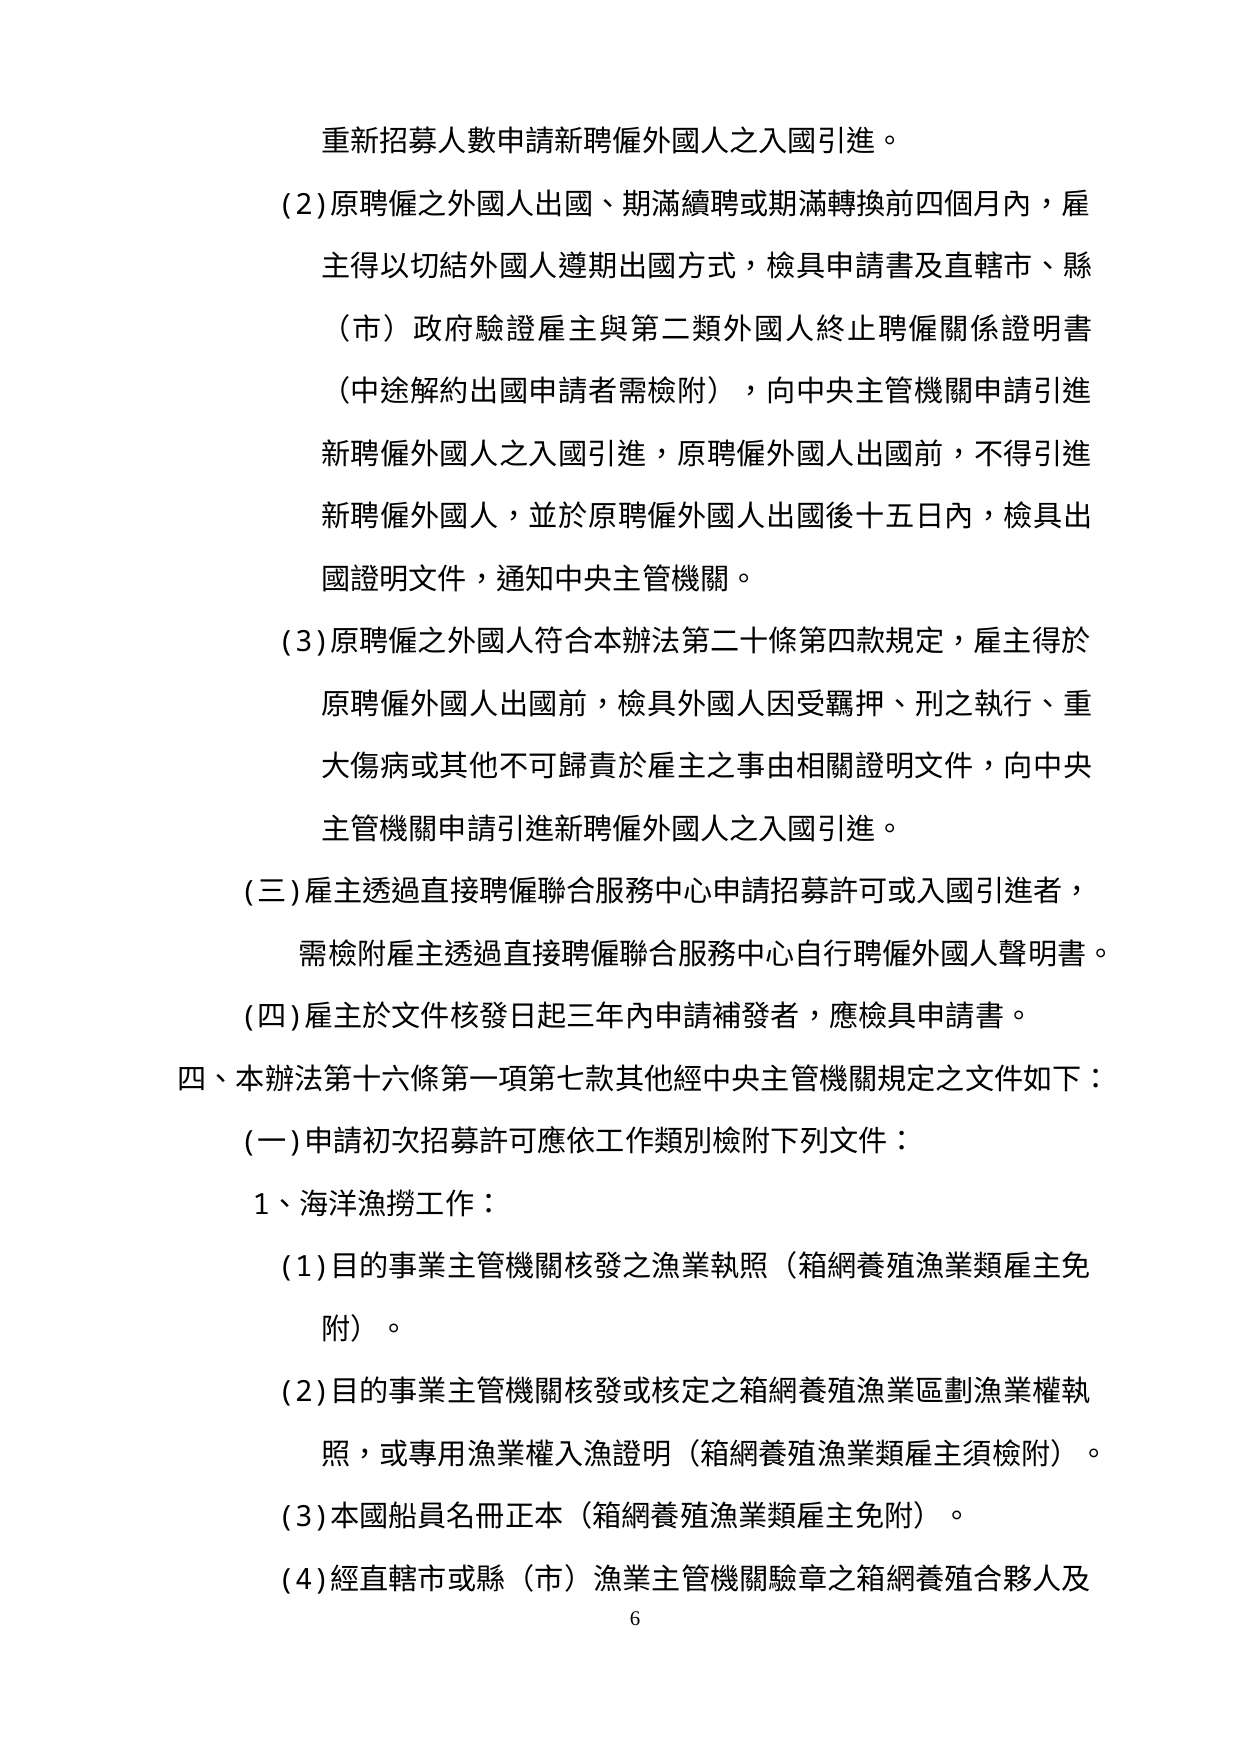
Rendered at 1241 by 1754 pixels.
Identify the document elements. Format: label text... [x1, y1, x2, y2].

text 1、海洋漁撈工作： [252, 1160, 1092, 1222]
text (4)經直轄市或縣（市）漁業主管機關驗章之箱網養殖合夥人及 [277, 1535, 1092, 1597]
text (3)本國船員名冊正本（箱網養殖漁業類雇主免附）。 [277, 1472, 1092, 1535]
text (3)原聘僱之外國人符合本辦法第二十條第四款規定，雇主得於原聘僱外國人出國前，檢具外國人因受羈押、刑之執行、重大傷病或其他不可歸責於雇主之事由相關證明文件，向中央主管機關申請引進新聘僱外國人之入國引進。 [277, 597, 1092, 847]
text (1)目的事業主管機關核發之漁業執照（箱網養殖漁業類雇主免附）。 [277, 1222, 1092, 1347]
text (三)雇主透過直接聘僱聯合服務中心申請招募許可或入國引進者，需檢附雇主透過直接聘僱聯合服務中心自行聘僱外國人聲明書。 [240, 847, 1092, 972]
text (2)原聘僱之外國人出國、期滿續聘或期滿轉換前四個月內，雇主得以切結外國人遵期出國方式，檢具申請書及直轄市、縣（市）政府驗證雇主與第二類外國人終止聘僱關係證明書（中途解約出國申請者需檢附），向中央主管機關申請引進新聘僱外國人之入國引進，原聘僱外國人出國前，不得引進新聘僱外國人，並於原聘僱外國人出國後十五日內，檢具出國證明文件，通知中央主管機關。 [277, 160, 1092, 597]
text 四、本辦法第十六條第一項第七款其他經中央主管機關規定之文件如下： [177, 1035, 1092, 1097]
text (2)目的事業主管機關核發或核定之箱網養殖漁業區劃漁業權執照，或專用漁業權入漁證明（箱網養殖漁業類雇主須檢附）。 [277, 1347, 1092, 1472]
text (一)申請初次招募許可應依工作類別檢附下列文件： [240, 1097, 1092, 1160]
text (四)雇主於文件核發日起三年內申請補發者，應檢具申請書。 [240, 972, 1092, 1035]
text (1)原聘僱之外國人出國、期滿續聘、期滿轉換或外國人行蹤不明滿六個月未查獲後六個月內，雇主得檢具申請書、外國人出國證明文件正本或外國人連續曠職三日失去聯繫廢止聘僱許可函影本（外國人行蹤不明滿六個月未查獲者）、直轄市、縣（市）政府驗證雇主與第二類外國人終止聘僱關係證明書（中途解約出國申請者需檢附）及遞補招募許可函正本暨放棄遞補名額切結書（外國人已先申請遞補招募經許可者需檢附）。就許可重新招募人數向中央主管機關申請新聘僱外國人之入國引進。但原聘僱之外國人於核發重新招募許可前已出國者，於重新招募許可發文日起六個月內，雇主得就許可重新招募人數申請新聘僱外國人之入國引進。 [277, 97, 1092, 160]
